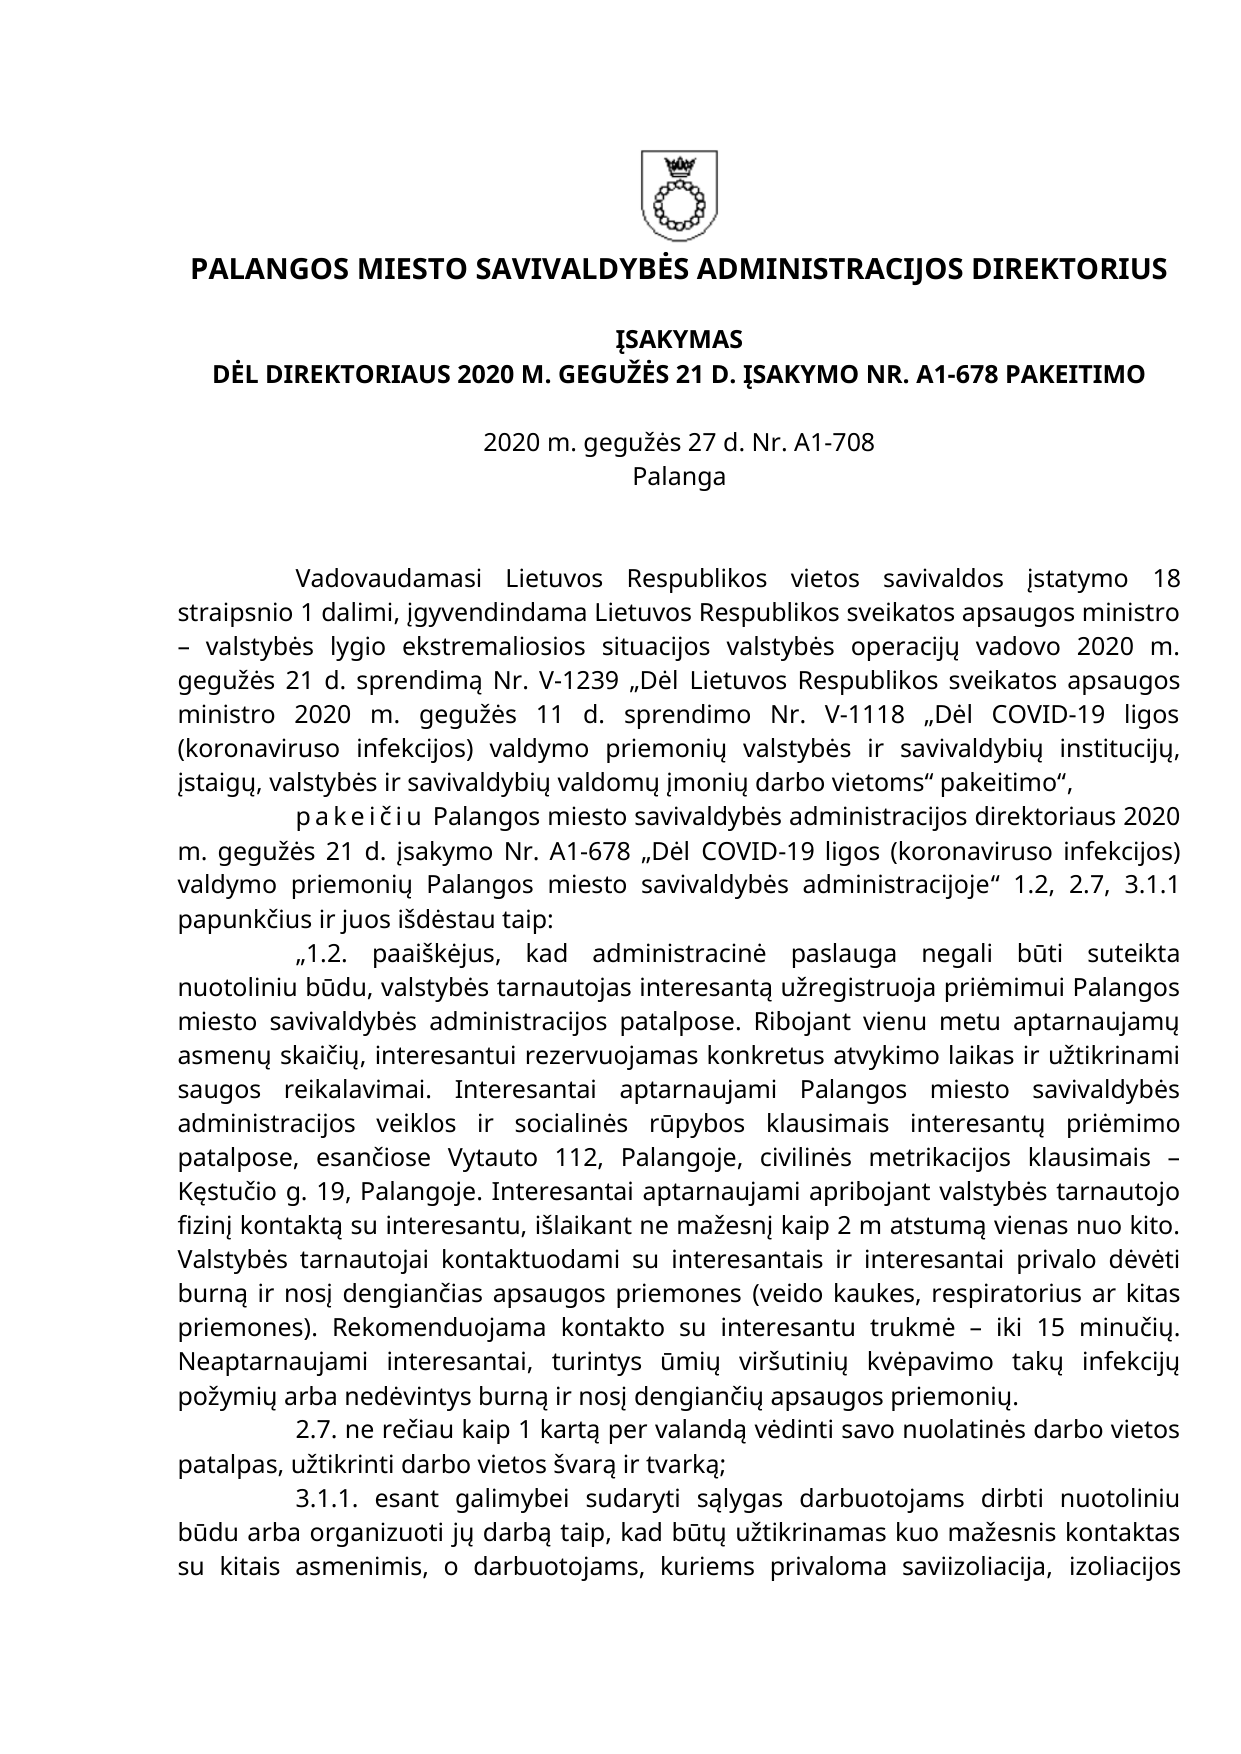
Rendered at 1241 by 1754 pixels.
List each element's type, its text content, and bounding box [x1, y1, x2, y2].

text „1.2. paaiškėjus, kad administracinė paslauga negali būti suteikta nuotoliniu būdu, valstybės tarnautojas interesantą užregistruoja priėmimui Palangos miesto savivaldybės administracijos patalpose. Ribojant vienu metu aptarnaujamų asmenų skaičių, interesantui rezervuojamas konkretus atvykimo laikas ir užtikrinami saugos reikalavimai. Interesantai aptarnaujami Palangos miesto savivaldybės administracijos veiklos ir socialinės rūpybos klausimais interesantų priėmimo patalpose, esančiose Vytauto 112, Palangoje, civilinės metrikacijos klausimais – Kęstučio g. 19, Palangoje. Interesantai aptarnaujami apribojant valstybės tarnautojo fizinį kontaktą su interesantu, išlaikant ne mažesnį kaip 2 m atstumą vienas nuo kito. Valstybės tarnautojai kontaktuodami su interesantais ir interesantai privalo dėvėti burną ir nosį dengiančias apsaugos priemones (veido kaukes, respiratorius ar kitas priemones). Rekomenduojama kontakto su interesantu trukmė – iki 15 minučių. Neaptarnaujami interesantai, turintys ūmių viršutinių kvėpavimo takų infekcijų požymių arba nedėvintys burną ir nosį dengiančių apsaugos priemonių. [177, 935, 1181, 1412]
text Vadovaudamasi Lietuvos Respublikos vietos savivaldos įstatymo 18 straipsnio 1 dalimi, įgyvendindama Lietuvos Respublikos sveikatos apsaugos ministro – valstybės lygio ekstremaliosios situacijos valstybės operacijų vadovo 2020 m. gegužės 21 d. sprendimą Nr. V-1239 „Dėl Lietuvos Respublikos sveikatos apsaugos ministro 2020 m. gegužės 11 d. sprendimo Nr. V-1118 „Dėl COVID-19 ligos (koronaviruso infekcijos) valdymo priemonių valstybės ir savivaldybių institucijų, įstaigų, valstybės ir savivaldybių valdomų įmonių darbo vietoms“ pakeitimo“, [177, 561, 1181, 799]
text Palanga [177, 458, 1181, 492]
text pakeičiu Palangos miesto savivaldybės administracijos direktoriaus 2020 m. gegužės 21 d. įsakymo Nr. A1-678 „Dėl COVID-19 ligos (koronaviruso infekcijos) valdymo priemonių Palangos miesto savivaldybės administracijoje“ 1.2, 2.7, 3.1.1 papunkčius ir juos išdėstau taip: [177, 799, 1181, 935]
text palangos miesto savivaldybės ADMINISTRAcijos direktorius [177, 248, 1181, 288]
text 2.7. ne rečiau kaip 1 kartą per valandą vėdinti savo nuolatinės darbo vietos patalpas, užtikrinti darbo vietos švarą ir tvarką; [177, 1412, 1181, 1480]
text 3.1.1. esant galimybei sudaryti sąlygas darbuotojams dirbti nuotoliniu būdu arba organizuoti jų darbą taip, kad būtų užtikrinamas kuo mažesnis kontaktas su kitais asmenimis, o darbuotojams, kuriems privaloma saviizoliacija, izoliacijos [177, 1480, 1181, 1582]
text Dėl direktoriaus 2020 m. gegužės 21 d. įsakymo nr. A1-678 pakeitimo [177, 356, 1181, 390]
text ĮSAKYMAS [177, 322, 1181, 356]
text 2020 m. gegužės 27 d. Nr. A1-708 [177, 424, 1181, 458]
